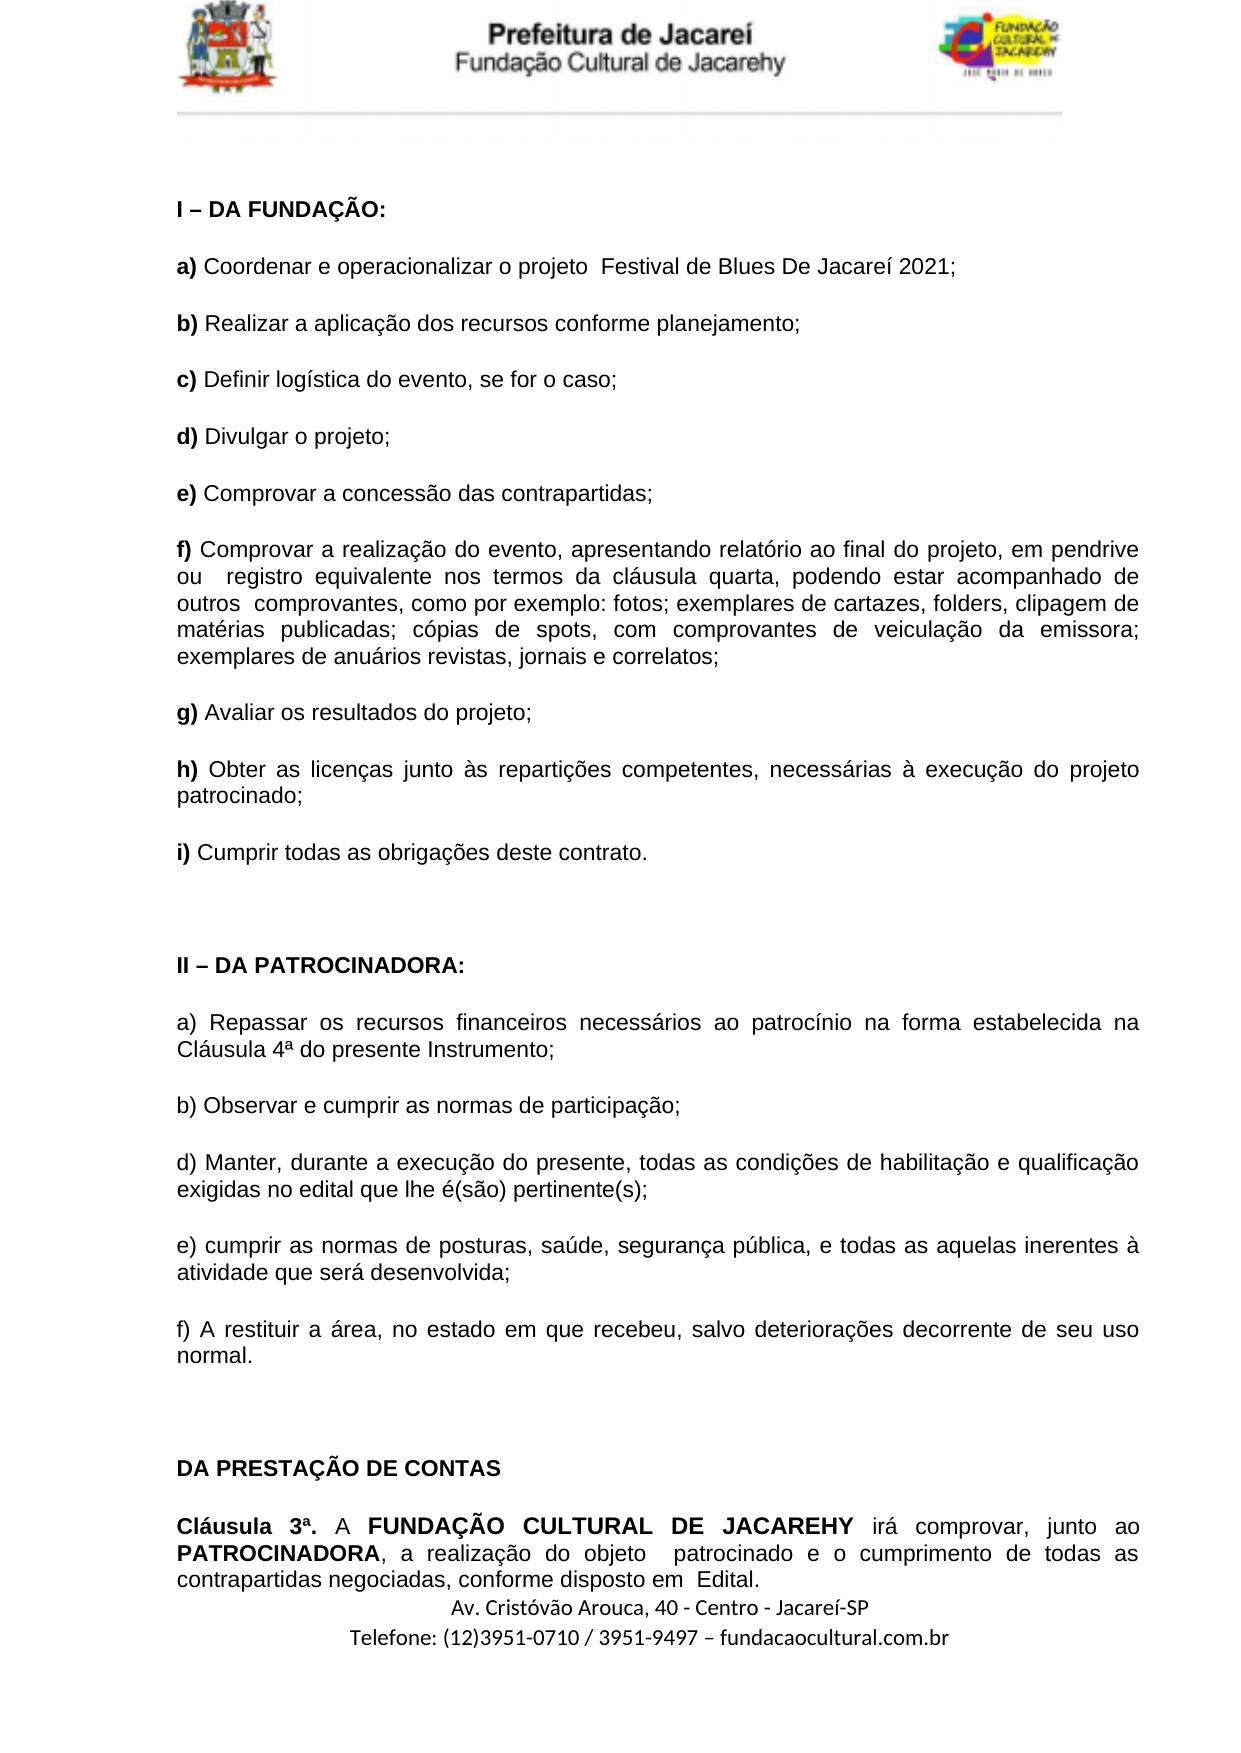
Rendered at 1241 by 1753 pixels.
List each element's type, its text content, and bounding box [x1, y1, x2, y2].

text Cláusula 3ª. A FUNDAÇÃO CULTURAL DE JACAREHY irá comprovar, junto ao PATROCINADORA, a realização do objeto patrocinado e o cumprimento de todas as contrapartidas negociadas, conforme disposto em Edital. [176, 1512, 1140, 1593]
text I – DA FUNDAÇÃO: [176, 196, 1140, 223]
text g) Avaliar os resultados do projeto; [176, 699, 1140, 726]
text DA PRESTAÇÃO DE CONTAS [176, 1455, 1140, 1482]
text a) Coordenar e operacionalizar o projeto Festival de Blues De Jacareí 2021; [176, 253, 1140, 279]
text i) Cumprir todas as obrigações deste contrato. [176, 839, 1140, 866]
text f) A restituir a área, no estado em que recebeu, salvo deteriorações decorrente de seu uso normal. [176, 1316, 1140, 1368]
text e) cumprir as normas de posturas, saúde, segurança pública, e todas as aquelas inerentes à atividade que será desenvolvida; [176, 1232, 1140, 1285]
text h) Obter as licenças junto às repartições competentes, necessárias à execução do projeto patrocinado; [176, 756, 1140, 809]
text e) Comprovar a concessão das contrapartidas; [176, 480, 1140, 506]
text d) Manter, durante a execução do presente, todas as condições de habilitação e qualificação exigidas no edital que lhe é(são) pertinente(s); [176, 1149, 1140, 1202]
text f) Comprovar a realização do evento, apresentando relatório ao final do projeto, em pendrive ou registro equivalente nos termos da cláusula quarta, podendo estar acompanhado de outros comprovantes, como por exemplo: fotos; exemplares de cartazes, folders, clipagem de matérias publicadas; cópias de spots, com comprovantes de veiculação da emissora; exemplares de anuários revistas, jornais e correlatos; [176, 536, 1140, 669]
text a) Repassar os recursos financeiros necessários ao patrocínio na forma estabelecida na Cláusula 4ª do presente Instrumento; [176, 1009, 1140, 1062]
text II – DA PATROCINADORA: [176, 952, 1140, 979]
text b) Observar e cumprir as normas de participação; [176, 1092, 1140, 1119]
picture [176, 0, 1063, 140]
text b) Realizar a aplicação dos recursos conforme planejamento; [176, 310, 1140, 336]
text d) Divulgar o projeto; [176, 423, 1140, 449]
text c) Definir logística do evento, se for o caso; [176, 366, 1140, 393]
